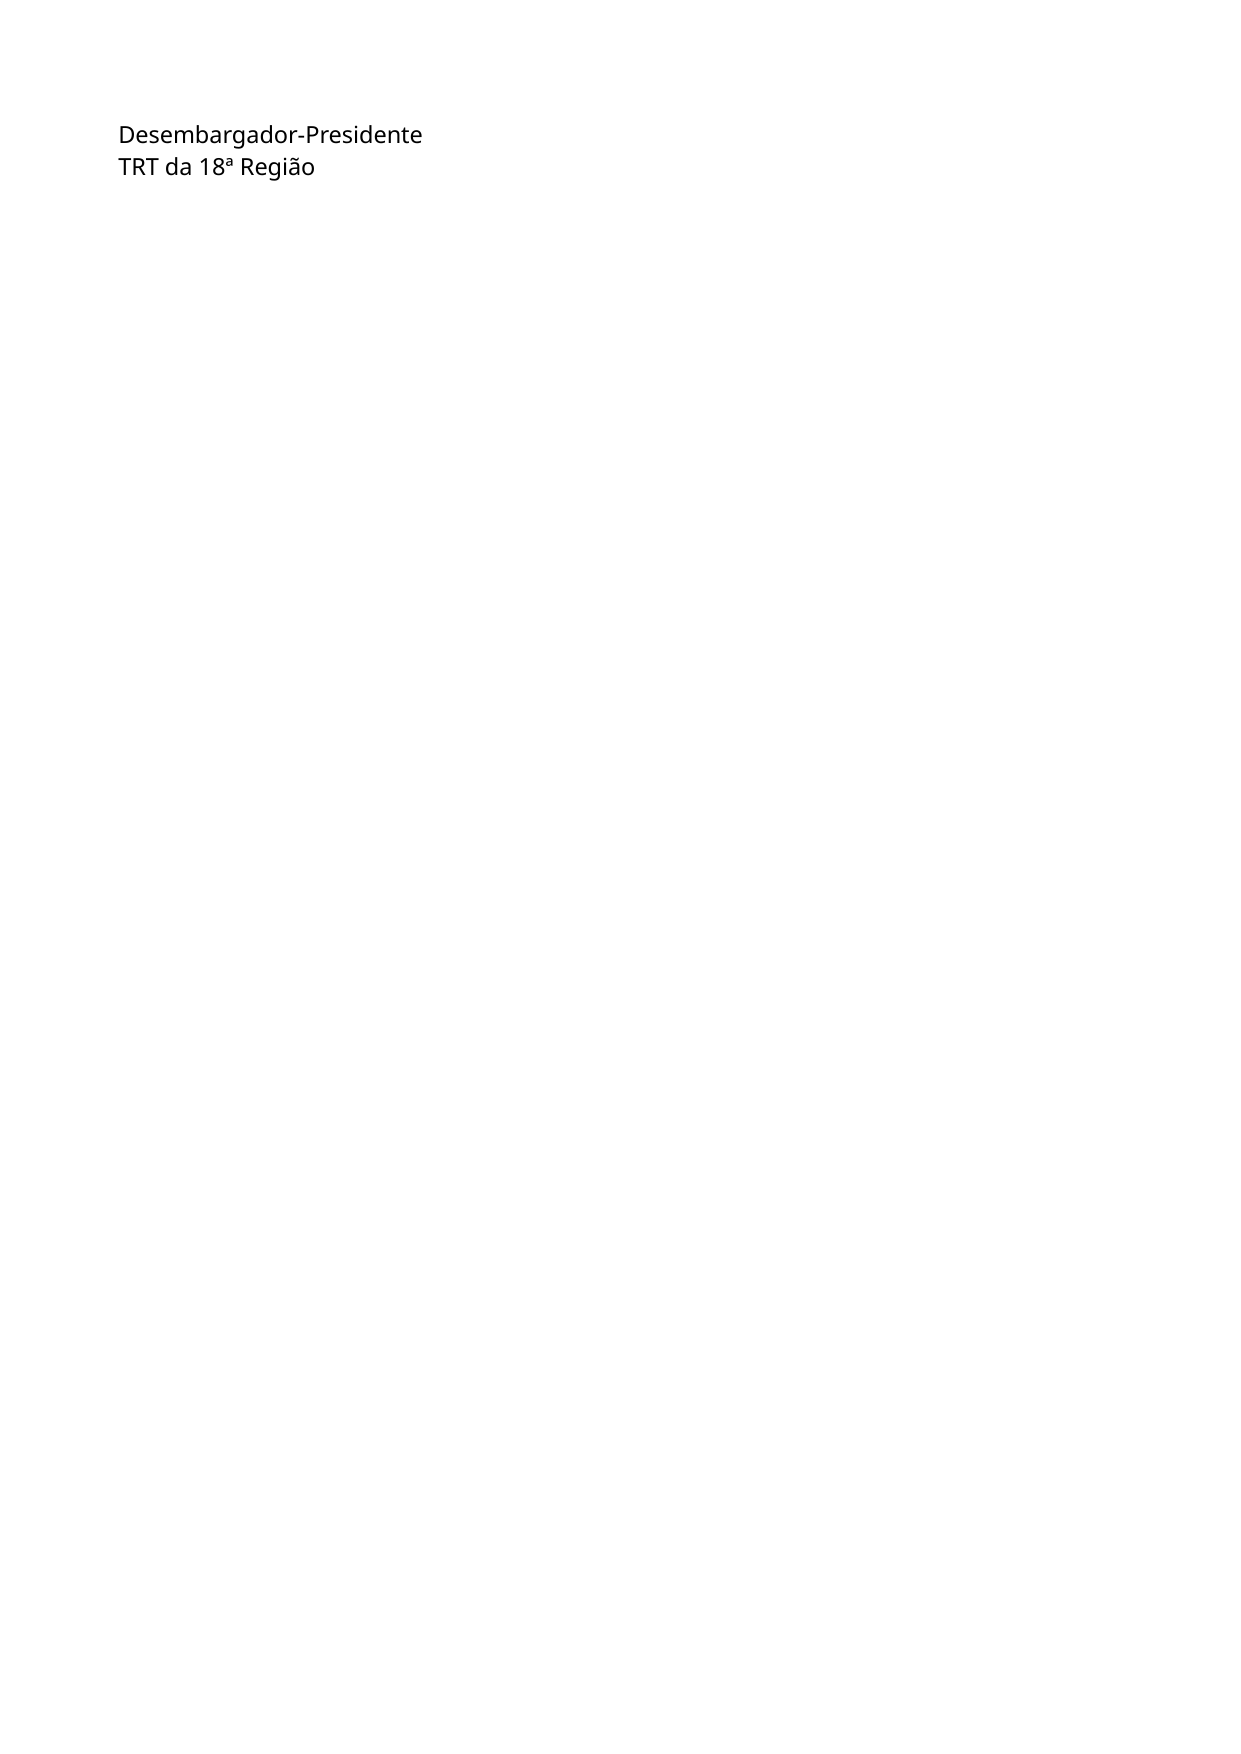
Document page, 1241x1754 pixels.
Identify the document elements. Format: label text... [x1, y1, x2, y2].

text Desembargador-Presidente TRT da 18ª Região [118, 118, 1122, 182]
